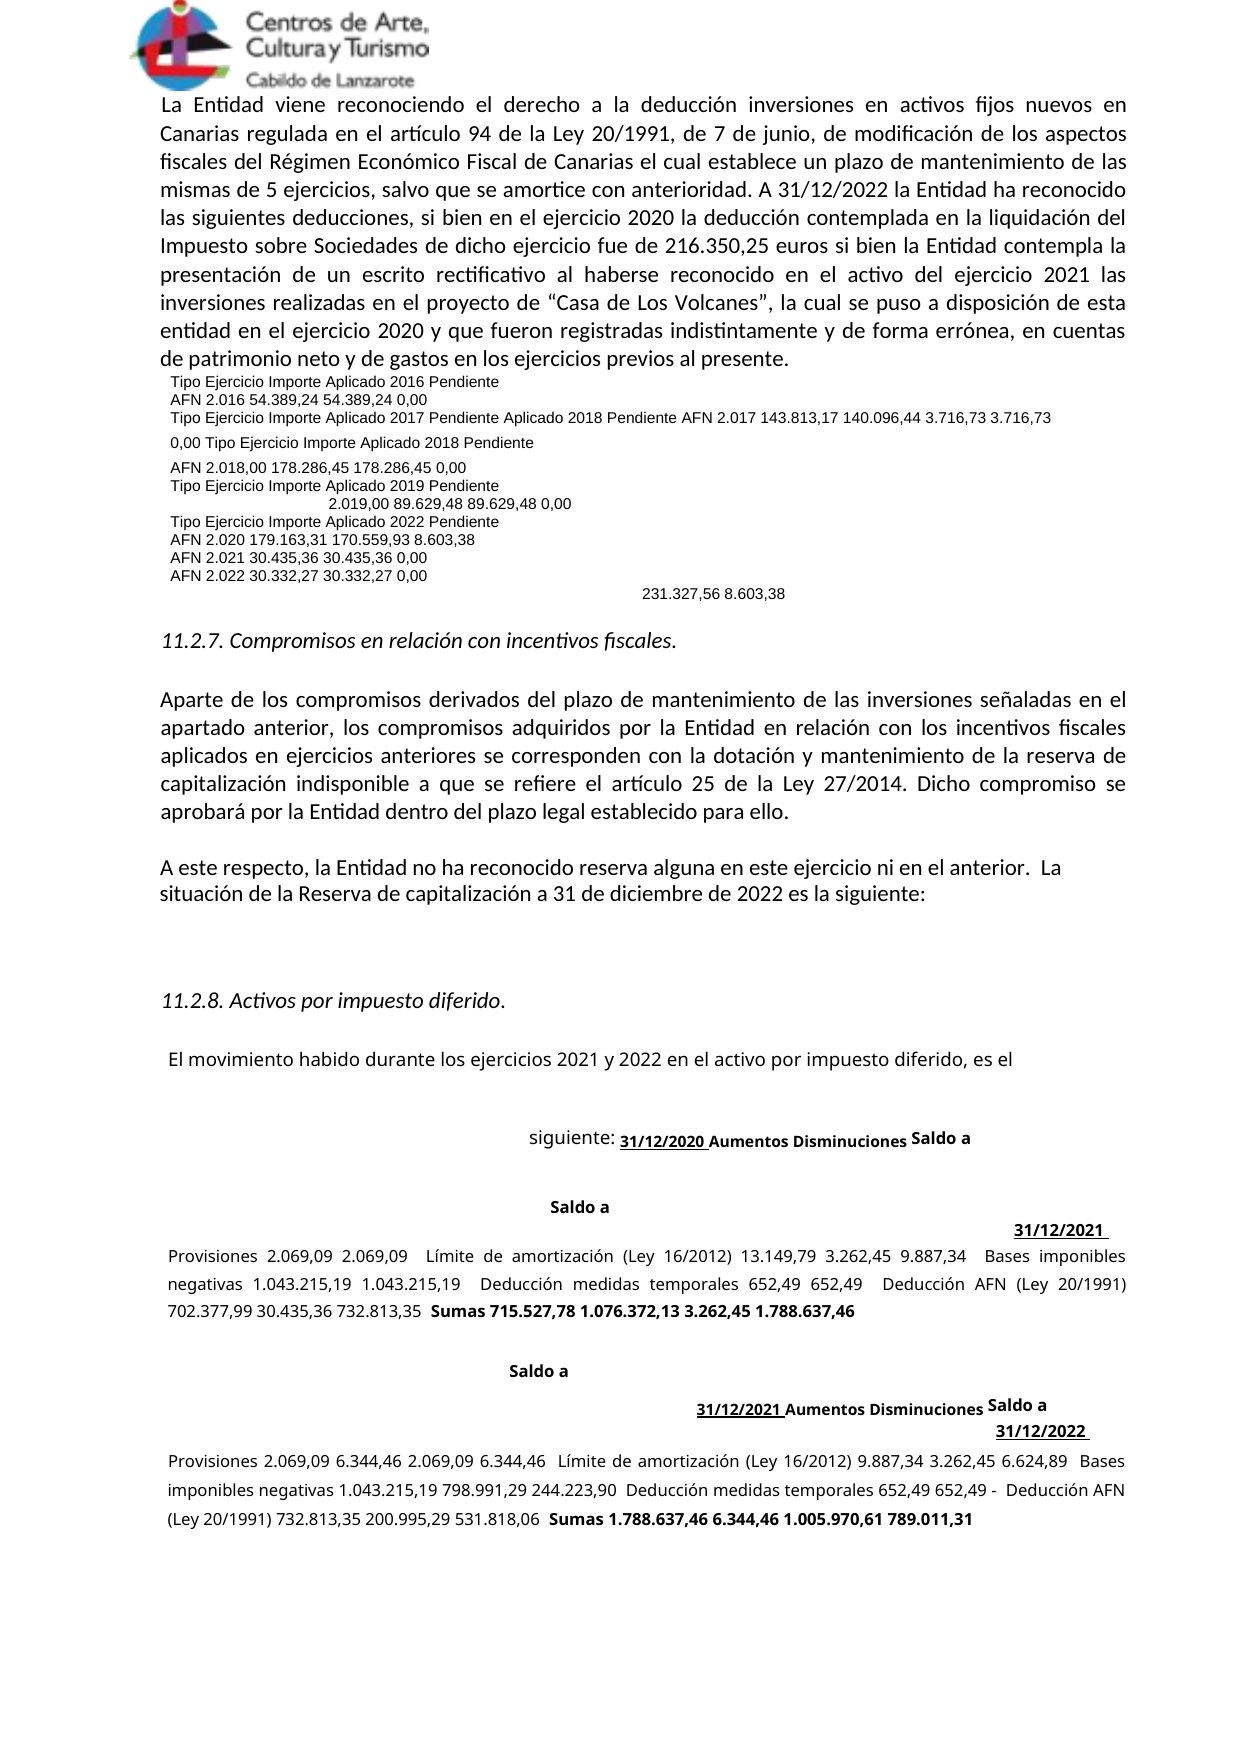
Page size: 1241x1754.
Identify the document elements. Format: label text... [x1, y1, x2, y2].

text Saldo a [509, 1360, 1183, 1383]
text AFN 2.020 179.163,31 170.559,93 8.603,38 [170, 531, 1183, 548]
text Provisiones 2.069,09 6.344,46 2.069,09 6.344,46 Límite de amortización (Ley 16/2012) 9.887,34 3.262,45 6.624,89 Bases imponibles negativas 1.043.215,19 798.991,29 244.223,90 Deducción medidas temporales 652,49 652,49 - Deducción AFN (Ley 20/1991) 732.813,35 200.995,29 531.818,06 Sumas 1.788.637,46 6.344,46 1.005.970,61 789.011,31 [167, 1449, 1127, 1531]
text Provisiones 2.069,09 2.069,09 Límite de amortización (Ley 16/2012) 13.149,79 3.262,45 9.887,34 Bases imponibles negativas 1.043.215,19 1.043.215,19 Deducción medidas temporales 652,49 652,49 Deducción AFN (Ley 20/1991) 702.377,99 30.435,36 732.813,35 Sumas 715.527,78 1.076.372,13 3.262,45 1.788.637,46 [167, 1245, 1127, 1322]
text 31/12/2021 [55, 1219, 1104, 1241]
text 231.327,56 8.603,38 [55, 584, 785, 603]
text AFN 2.022 30.332,27 30.332,27 0,00 [170, 567, 1183, 584]
text Tipo Ejercicio Importe Aplicado 2017 Pendiente Aplicado 2018 Pendiente AFN 2.017 143.813,17 140.096,44 3.716,73 3.716,73 0,00 Tipo Ejercicio Importe Aplicado 2018 Pendiente [170, 409, 1052, 452]
text AFN 2.021 30.435,36 30.435,36 0,00 [170, 548, 1183, 567]
text Tipo Ejercicio Importe Aplicado 2019 Pendiente [170, 476, 1183, 494]
text Tipo Ejercicio Importe Aplicado 2016 Pendiente [170, 373, 1183, 391]
text AFN 2.018,00 178.286,45 178.286,45 0,00 [170, 458, 1183, 476]
text 31/12/2022 [55, 1419, 1085, 1442]
text AFN 2.016 54.389,24 54.389,24 0,00 [170, 391, 1183, 409]
picture [128, 0, 429, 91]
text 2.019,00 89.629,48 89.629,48 0,00 [328, 494, 1183, 512]
text La Entidad viene reconociendo el derecho a la deducción inversiones en activos fijos nuevos en Canarias regulada en el artículo 94 de la Ley 20/1991, de 7 de junio, de modificación de los aspectos fiscales del Régimen Económico Fiscal de Canarias el cual establece un plazo de mantenimiento de las mismas de 5 ejercicios, salvo que se amortice con anterioridad. A 31/12/2022 la Entidad ha reconocido las siguientes deducciones, si bien en el ejercicio 2020 la deducción contemplada en la liquidación del Impuesto sobre Sociedades de dicho ejercicio fue de 216.350,25 euros si bien la Entidad contempla la presentación de un escrito rectificativo al haberse reconocido en el activo del ejercicio 2021 las inversiones realizadas en el proyecto de “Casa de Los Volcanes”, la cual se puso a disposición de esta entidad en el ejercicio 2020 y que fueron registradas indistintamente y de forma errónea, en cuentas de patrimonio neto y de gastos en los ejercicios previos al presente. [160, 91, 1128, 373]
text Aparte de los compromisos derivados del plazo de mantenimiento de las inversiones señaladas en el apartado anterior, los compromisos adquiridos por la Entidad en relación con los incentivos fiscales aplicados en ejercicios anteriores se corresponden con la dotación y mantenimiento de la reserva de capitalización indisponible a que se refiere el artículo 25 de la Ley 27/2014. Dicho compromiso se aprobará por la Entidad dentro del plazo legal establecido para ello. [160, 685, 1128, 825]
text 31/12/2021 Aumentos Disminuciones Saldo a [55, 1383, 1047, 1419]
text A este respecto, la Entidad no ha reconocido reserva alguna en este ejercicio ni en el anterior. La situación de la Reserva de capitalización a 31 de diciembre de 2022 es la siguiente: [159, 855, 1123, 907]
text Tipo Ejercicio Importe Aplicado 2022 Pendiente [170, 512, 1183, 531]
text El movimiento habido durante los ejercicios 2021 y 2022 en el activo por impuesto diferido, es el siguiente: 31/12/2020 Aumentos Disminuciones Saldo a [168, 1046, 1087, 1152]
text Saldo a [550, 1196, 1183, 1219]
text 11.2.7. Compromisos en relación con incentivos fiscales. [161, 627, 1183, 654]
text 11.2.8. Activos por impuesto diferido. [161, 986, 1183, 1014]
